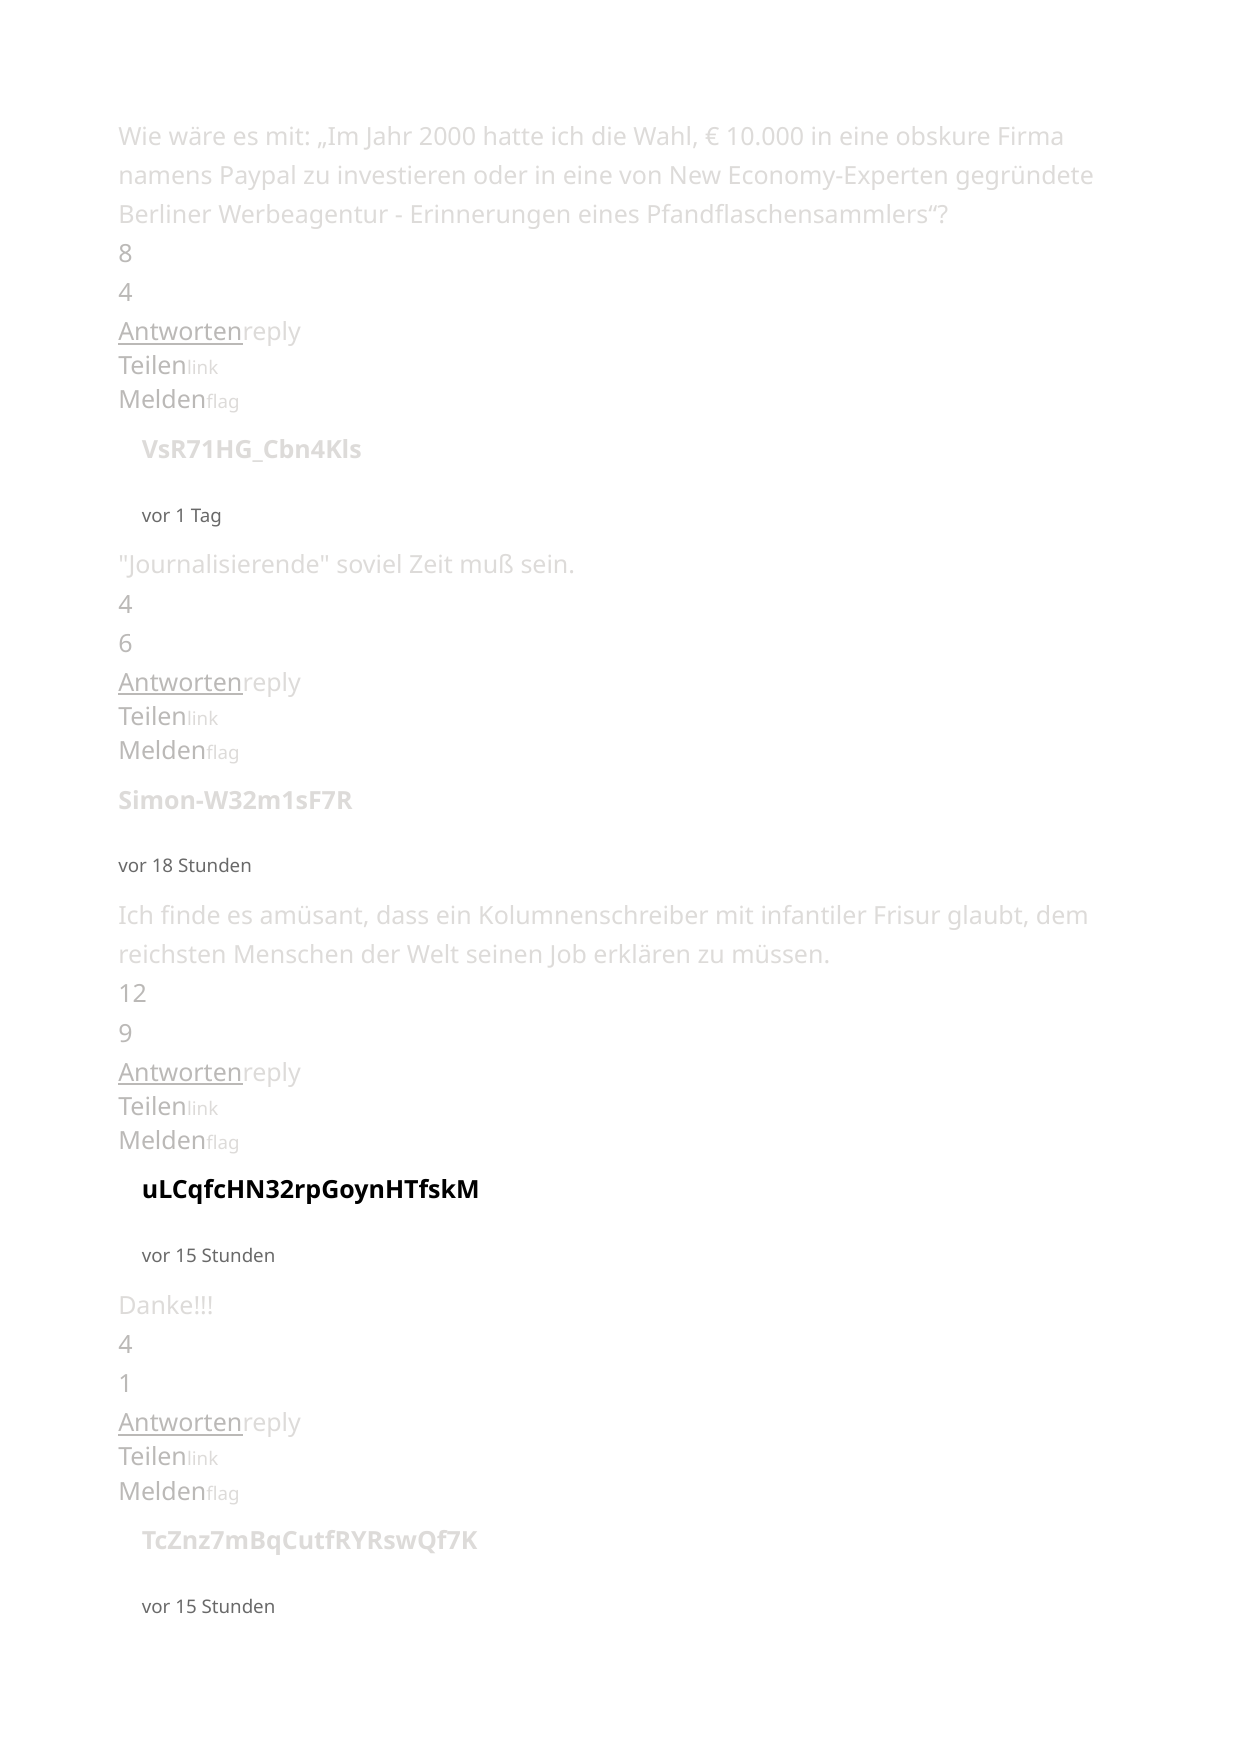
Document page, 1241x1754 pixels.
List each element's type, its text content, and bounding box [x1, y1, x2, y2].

text uLCqfcHN32rpGoynHTfskM [142, 1172, 1114, 1206]
text Teilenlink [118, 1439, 1122, 1473]
text vor 18 Stunden [118, 853, 1117, 878]
text 4 [118, 1327, 1122, 1361]
text VsR71HG_Cbn4Kls [142, 432, 1114, 466]
text Wie wäre es mit: „Im Jahr 2000 hatte ich die Wahl, € 10.000 in eine obskure Firma namens Paypal zu investieren oder in eine von New Economy-Experten gegründete Berliner Werbeagentur - Erinnerungen eines Pfandflaschensammlers“? [118, 118, 1122, 231]
text Teilenlink [118, 1088, 1122, 1122]
text Danke!!! [118, 1287, 1122, 1322]
text Meldenflag [118, 1473, 1122, 1507]
text TcZnz7mBqCutfRYRswQf7K [142, 1523, 1114, 1557]
text 1 [118, 1366, 1122, 1400]
text 9 [118, 1015, 1122, 1049]
text 12 [118, 976, 1122, 1010]
text "Journalisierende" soviel Zeit muß sein. [118, 547, 1122, 581]
text Antwortenreply [118, 1054, 1122, 1088]
text 8 [118, 236, 1122, 270]
text Teilenlink [118, 348, 1122, 382]
text Meldenflag [118, 382, 1122, 416]
text 4 [118, 586, 1122, 620]
text Antwortenreply [118, 314, 1122, 348]
text 4 [118, 275, 1122, 309]
text vor 1 Tag [142, 502, 1117, 528]
text Antwortenreply [118, 664, 1122, 699]
text Teilenlink [118, 699, 1122, 733]
text vor 15 Stunden [142, 1243, 1117, 1268]
text 6 [118, 625, 1122, 659]
text Antwortenreply [118, 1405, 1122, 1439]
text Meldenflag [118, 733, 1122, 767]
text vor 15 Stunden [142, 1593, 1117, 1619]
text Simon-W32m1sF7R [118, 782, 1114, 816]
text Meldenflag [118, 1122, 1122, 1157]
text Ich finde es amüsant, dass ein Kolumnenschreiber mit infantiler Frisur glaubt, dem reichsten Menschen der Welt seinen Job erklären zu müssen. [118, 898, 1122, 971]
